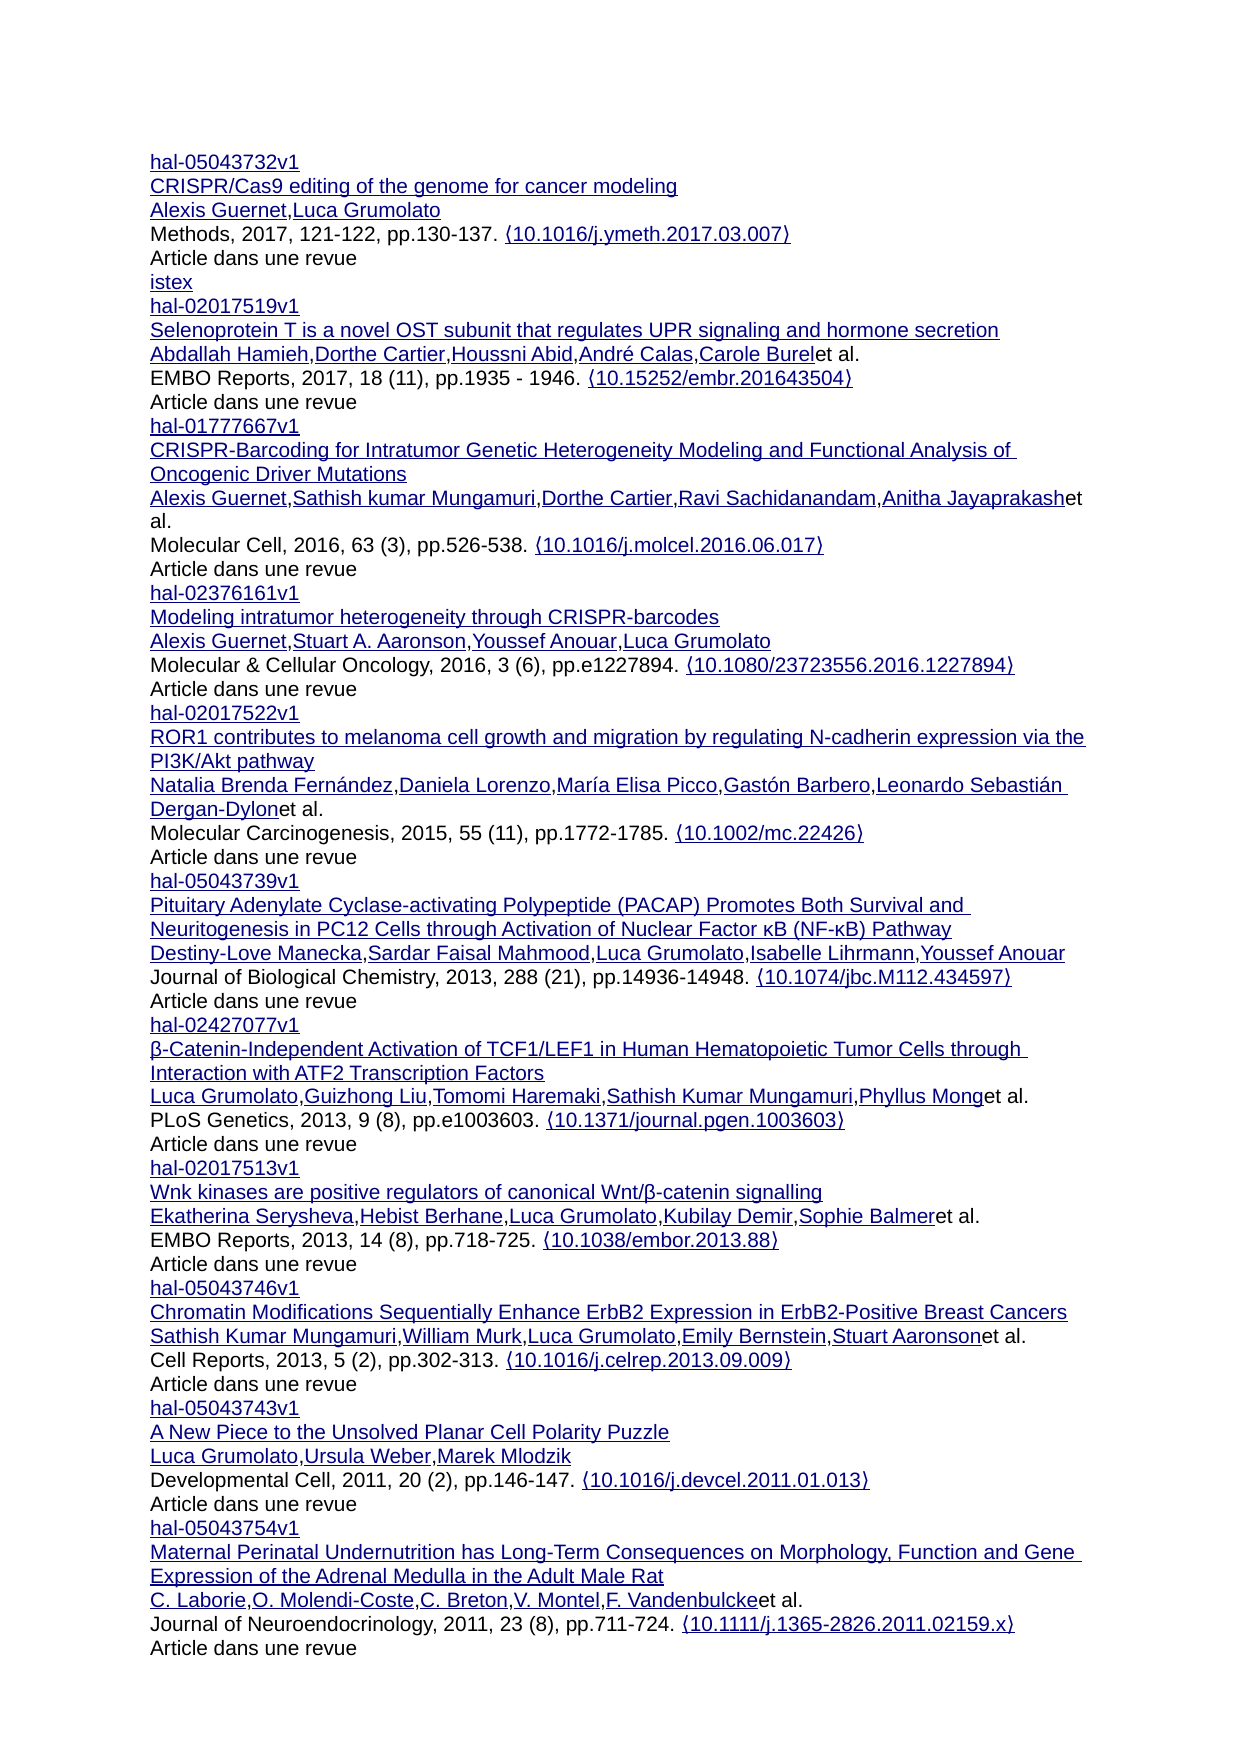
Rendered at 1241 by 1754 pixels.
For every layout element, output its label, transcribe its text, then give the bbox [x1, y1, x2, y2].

table_cell Pituitary Adenylate Cyclase-activating Polypeptide (PACAP) Promotes Both Survival and Neuritogenesis in PC12 Cells through Activation of Nuclear Factor κB (NF-κB) Pathway Destiny-Love Manecka,Sardar Faisal Mahmood,Luca Grumolato,Isabelle Lihrmann,Youssef Anouar Journal of Biological Chemistry, 2013, 288 (21), pp.14936-14948. ⟨10.1074/jbc.M112.434597⟩ Article dans une revue hal-02427077v1 [150, 893, 1090, 1036]
table_cell β-Catenin-Independent Activation of TCF1/LEF1 in Human Hematopoietic Tumor Cells through Interaction with ATF2 Transcription Factors Luca Grumolato,Guizhong Liu,Tomomi Haremaki,Sathish Kumar Mungamuri,Phyllus Monget al. PLoS Genetics, 2013, 9 (8), pp.e1003603. ⟨10.1371/journal.pgen.1003603⟩ Article dans une revue hal-02017513v1 [150, 1036, 1090, 1180]
table_cell CRISPR-Barcoding for Intratumor Genetic Heterogeneity Modeling and Functional Analysis of Oncogenic Driver Mutations Alexis Guernet,Sathish kumar Mungamuri,Dorthe Cartier,Ravi Sachidanandam,Anitha Jayaprakashet al. Molecular Cell, 2016, 63 (3), pp.526-538. ⟨10.1016/j.molcel.2016.06.017⟩ Article dans une revue hal-02376161v1 [150, 438, 1090, 605]
table_cell CRISPR/Cas9 editing of the genome for cancer modeling Alexis Guernet,Luca Grumolato Methods, 2017, 121-122, pp.130-137. ⟨10.1016/j.ymeth.2017.03.007⟩ Article dans une revue istex hal-02017519v1 [150, 174, 1090, 318]
table_cell Maternal Perinatal Undernutrition has Long-Term Consequences on Morphology, Function and Gene Expression of the Adrenal Medulla in the Adult Male Rat C. Laborie,O. Molendi-Coste,C. Breton,V. Montel,F. Vandenbulckeet al. Journal of Neuroendocrinology, 2011, 23 (8), pp.711-724. ⟨10.1111/j.1365-2826.2011.02159.x⟩ Article dans une revue [150, 1540, 1090, 1659]
table_cell Wnk kinases are positive regulators of canonical Wnt/β‐catenin signalling Ekatherina Serysheva,Hebist Berhane,Luca Grumolato,Kubilay Demir,Sophie Balmeret al. EMBO Reports, 2013, 14 (8), pp.718-725. ⟨10.1038/embor.2013.88⟩ Article dans une revue hal-05043746v1 [150, 1180, 1090, 1300]
table_cell Modeling intratumor heterogeneity through CRISPR-barcodes Alexis Guernet,Stuart A. Aaronson,Youssef Anouar,Luca Grumolato Molecular & Cellular Oncology, 2016, 3 (6), pp.e1227894. ⟨10.1080/23723556.2016.1227894⟩ Article dans une revue hal-02017522v1 [150, 605, 1090, 725]
table_cell ROR1 contributes to melanoma cell growth and migration by regulating N‐cadherin expression via the PI3K/Akt pathway Natalia Brenda Fernández,Daniela Lorenzo,María Elisa Picco,Gastón Barbero,Leonardo Sebastián Dergan-Dylonet al. Molecular Carcinogenesis, 2015, 55 (11), pp.1772-1785. ⟨10.1002/mc.22426⟩ Article dans une revue hal-05043739v1 [150, 725, 1090, 893]
table_cell Chromatin Modifications Sequentially Enhance ErbB2 Expression in ErbB2-Positive Breast Cancers Sathish Kumar Mungamuri,William Murk,Luca Grumolato,Emily Bernstein,Stuart Aaronsonet al. Cell Reports, 2013, 5 (2), pp.302-313. ⟨10.1016/j.celrep.2013.09.009⟩ Article dans une revue hal-05043743v1 [150, 1300, 1090, 1420]
table_cell hal-05043732v1 [150, 150, 1090, 174]
table_cell A New Piece to the Unsolved Planar Cell Polarity Puzzle Luca Grumolato,Ursula Weber,Marek Mlodzik Developmental Cell, 2011, 20 (2), pp.146-147. ⟨10.1016/j.devcel.2011.01.013⟩ Article dans une revue hal-05043754v1 [150, 1420, 1090, 1539]
table_cell Selenoprotein T is a novel OST subunit that regulates UPR signaling and hormone secretion Abdallah Hamieh,Dorthe Cartier,Houssni Abid,André Calas,Carole Burelet al. EMBO Reports, 2017, 18 (11), pp.1935 - 1946. ⟨10.15252/embr.201643504⟩ Article dans une revue hal-01777667v1 [150, 318, 1090, 437]
